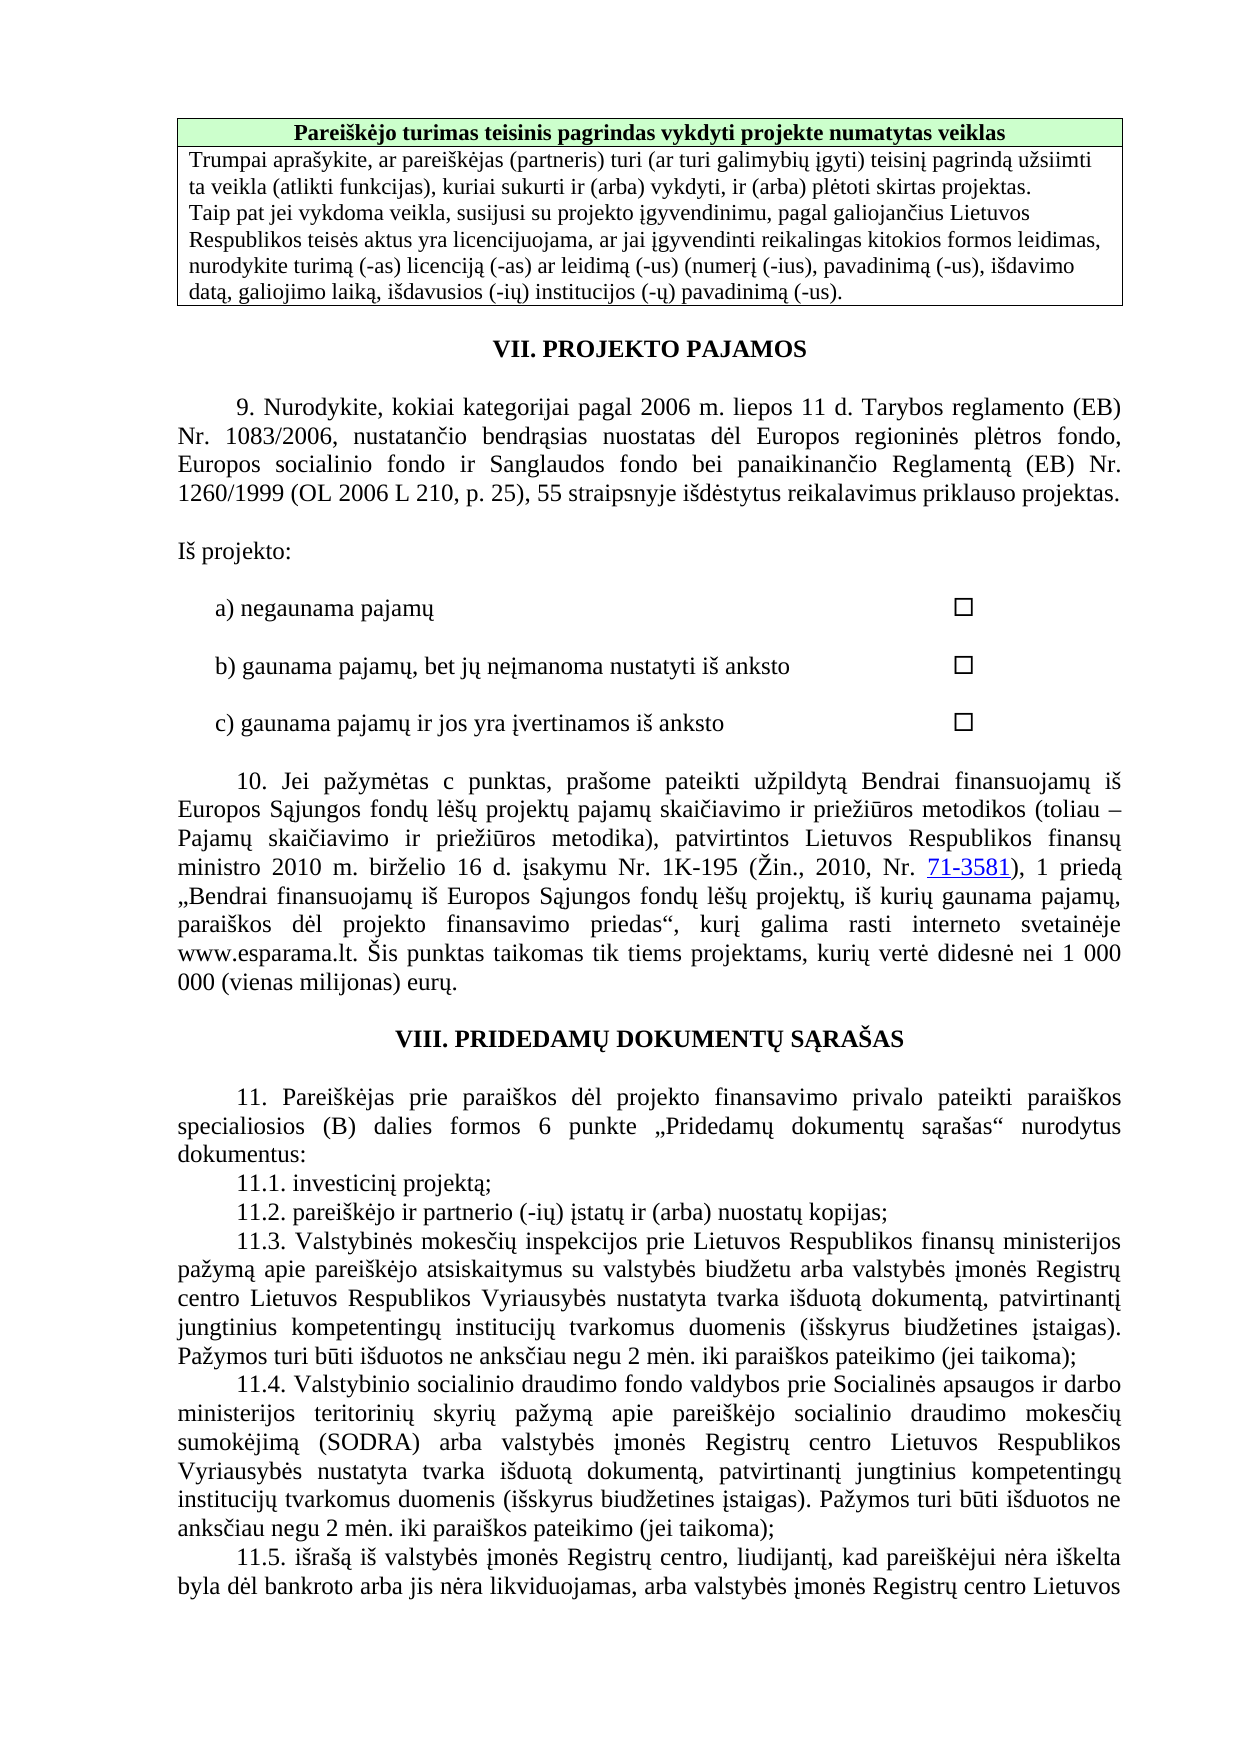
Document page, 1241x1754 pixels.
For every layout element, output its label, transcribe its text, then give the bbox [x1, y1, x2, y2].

text b) gaunama pajamų, bet jų neįmanoma nustatyti iš anksto [] [215, 651, 1122, 679]
text a) negaunama pajamų [] [215, 593, 1122, 622]
text 11.1. investicinį projektą; [177, 1168, 1122, 1197]
text Iš projekto: [177, 536, 1122, 564]
table_cell Trumpai aprašykite, ar pareiškėjas (partneris) turi (ar turi galimybių įgyti) teisinį pagrindą užsiimti ta veikla (atlikti funkcijas), kuriai sukurti ir (arba) vykdyti, ir (arba) plėtoti skirtas projektas. Taip pat jei vykdoma veikla, susijusi su projekto įgyvendinimu, pagal galiojančius Lietuvos Respublikos teisės aktus yra licencijuojama, ar jai įgyvendinti reikalingas kitokios formos leidimas, nurodykite turimą (-as) licenciją (-as) ar leidimą (-us) (numerį (-ius), pavadinimą (-us), išdavimo datą, galiojimo laiką, išdavusios (-ių) institucijos (-ų) pavadinimą (-us). [178, 147, 1122, 305]
text 10. Jei pažymėtas c punktas, prašome pateikti užpildytą Bendrai finansuojamų iš Europos Sąjungos fondų lėšų projektų pajamų skaičiavimo ir priežiūros metodikos (toliau – Pajamų skaičiavimo ir priežiūros metodika), patvirtintos Lietuvos Respublikos finansų ministro 2010 m. birželio 16 d. įsakymu Nr. 1K-195 (Žin., 2010, Nr. 71-3581), 1 priedą „Bendrai finansuojamų iš Europos Sąjungos fondų lėšų projektų, iš kurių gaunama pajamų, paraiškos dėl projekto finansavimo priedas“, kurį galima rasti interneto svetainėje www.esparama.lt. Šis punktas taikomas tik tiems projektams, kurių vertė didesnė nei 1 000 000 (vienas milijonas) eurų. [177, 766, 1122, 996]
text VII. PROJEKTO PAJAMOS [177, 334, 1122, 363]
text 11. Pareiškėjas prie paraiškos dėl projekto finansavimo privalo pateikti paraiškos specialiosios (B) dalies formos 6 punkte „Pridedamų dokumentų sąrašas“ nurodytus dokumentus: [177, 1082, 1122, 1168]
text 11.3. Valstybinės mokesčių inspekcijos prie Lietuvos Respublikos finansų ministerijos pažymą apie pareiškėjo atsiskaitymus su valstybės biudžetu arba valstybės įmonės Registrų centro Lietuvos Respublikos Vyriausybės nustatyta tvarka išduotą dokumentą, patvirtinantį jungtinius kompetentingų institucijų tvarkomus duomenis (išskyrus biudžetines įstaigas). Pažymos turi būti išduotos ne anksčiau negu 2 mėn. iki paraiškos pateikimo (jei taikoma); [177, 1226, 1122, 1369]
text 11.5. išrašą iš valstybės įmonės Registrų centro, liudijantį, kad pareiškėjui nėra iškelta byla dėl bankroto arba jis nėra likviduojamas, arba valstybės įmonės Registrų centro Lietuvos [177, 1542, 1122, 1599]
table_header Pareiškėjo turimas teisinis pagrindas vykdyti projekte numatytas veiklas [178, 119, 1122, 146]
text 11.4. Valstybinio socialinio draudimo fondo valdybos prie Socialinės apsaugos ir darbo ministerijos teritorinių skyrių pažymą apie pareiškėjo socialinio draudimo mokesčių sumokėjimą (SODRA) arba valstybės įmonės Registrų centro Lietuvos Respublikos Vyriausybės nustatyta tvarka išduotą dokumentą, patvirtinantį jungtinius kompetentingų institucijų tvarkomus duomenis (išskyrus biudžetines įstaigas). Pažymos turi būti išduotos ne anksčiau negu 2 mėn. iki paraiškos pateikimo (jei taikoma); [177, 1369, 1122, 1542]
text VIII. PRIDEDAMŲ DOKUMENTŲ SĄRAŠAS [177, 1024, 1122, 1053]
text 11.2. pareiškėjo ir partnerio (-ių) įstatų ir (arba) nuostatų kopijas; [177, 1197, 1122, 1226]
text c) gaunama pajamų ir jos yra įvertinamos iš anksto [] [215, 708, 1122, 737]
text 9. Nurodykite, kokiai kategorijai pagal 2006 m. liepos 11 d. Tarybos reglamento (EB) Nr. 1083/2006, nustatančio bendrąsias nuostatas dėl Europos regioninės plėtros fondo, Europos socialinio fondo ir Sanglaudos fondo bei panaikinančio Reglamentą (EB) Nr. 1260/1999 (OL 2006 L 210, p. 25), 55 straipsnyje išdėstytus reikalavimus priklauso projektas. [177, 392, 1122, 507]
